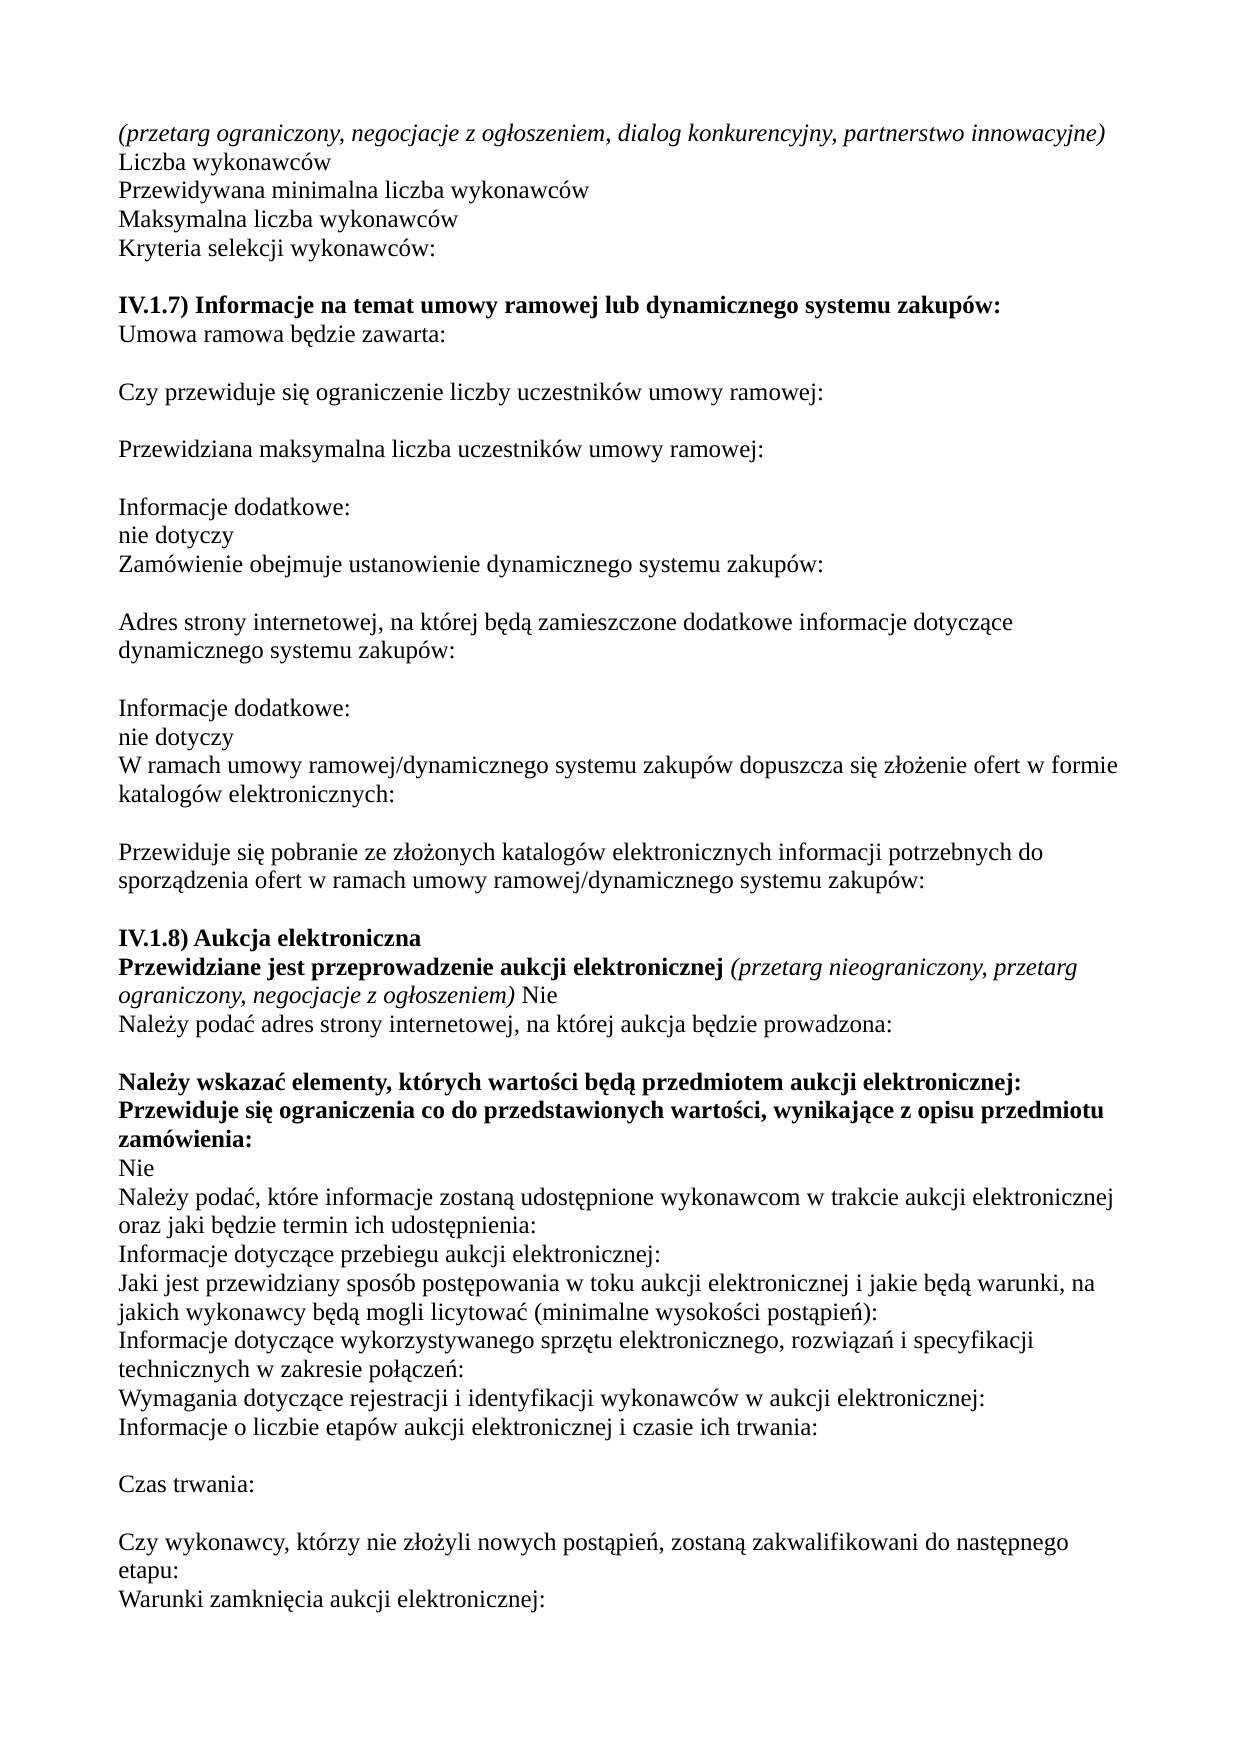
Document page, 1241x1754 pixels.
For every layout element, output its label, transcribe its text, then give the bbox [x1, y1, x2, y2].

text Czas trwania: Czy wykonawcy, którzy nie złożyli nowych postąpień, zostaną zakwalifikowani do następnego etapu: Warunki zamknięcia aukcji elektronicznej: [118, 1441, 1122, 1613]
text Umowa ramowa będzie zawarta: Czy przewiduje się ograniczenie liczby uczestników umowy ramowej: Przewidziana maksymalna liczba uczestników umowy ramowej: Informacje dodatkowe: nie dotyczy Zamówienie obejmuje ustanowienie dynamicznego systemu zakupów: Adres strony internetowej, na której będą zamieszczone dodatkowe informacje dotyczące dynamicznego systemu zakupów: Informacje dodatkowe: nie dotyczy W ramach umowy ramowej/dynamicznego systemu zakupów dopuszcza się złożenie ofert w formie katalogów elektronicznych: Przewiduje się pobranie ze złożonych katalogów elektronicznych informacji potrzebnych do sporządzenia ofert w ramach umowy ramowej/dynamicznego systemu zakupów: [118, 319, 1122, 894]
text IV.1.7) Informacje na temat umowy ramowej lub dynamicznego systemu zakupów: [118, 262, 1122, 319]
text (przetarg ograniczony, negocjacje z ogłoszeniem, dialog konkurencyjny, partnerstwo innowacyjne) [118, 118, 1122, 147]
text IV.1.8) Aukcja elektroniczna Przewidziane jest przeprowadzenie aukcji elektronicznej (przetarg nieograniczony, przetarg ograniczony, negocjacje z ogłoszeniem) Nie Należy podać adres strony internetowej, na której aukcja będzie prowadzona: Należy wskazać elementy, których wartości będą przedmiotem aukcji elektronicznej: Przewiduje się ograniczenia co do przedstawionych wartości, wynikające z opisu przedmiotu zamówienia: Nie Należy podać, które informacje zostaną udostępnione wykonawcom w trakcie aukcji elektronicznej oraz jaki będzie termin ich udostępnienia: Informacje dotyczące przebiegu aukcji elektronicznej: Jaki jest przewidziany sposób postępowania w toku aukcji elektronicznej i jakie będą warunki, na jakich wykonawcy będą mogli licytować (minimalne wysokości postąpień): Informacje dotyczące wykorzystywanego sprzętu elektronicznego, rozwiązań i specyfikacji technicznych w zakresie połączeń: Wymagania dotyczące rejestracji i identyfikacji wykonawców w aukcji elektronicznej: Informacje o liczbie etapów aukcji elektronicznej i czasie ich trwania: [118, 894, 1122, 1441]
text Liczba wykonawców Przewidywana minimalna liczba wykonawców Maksymalna liczba wykonawców Kryteria selekcji wykonawców: [118, 147, 1122, 262]
